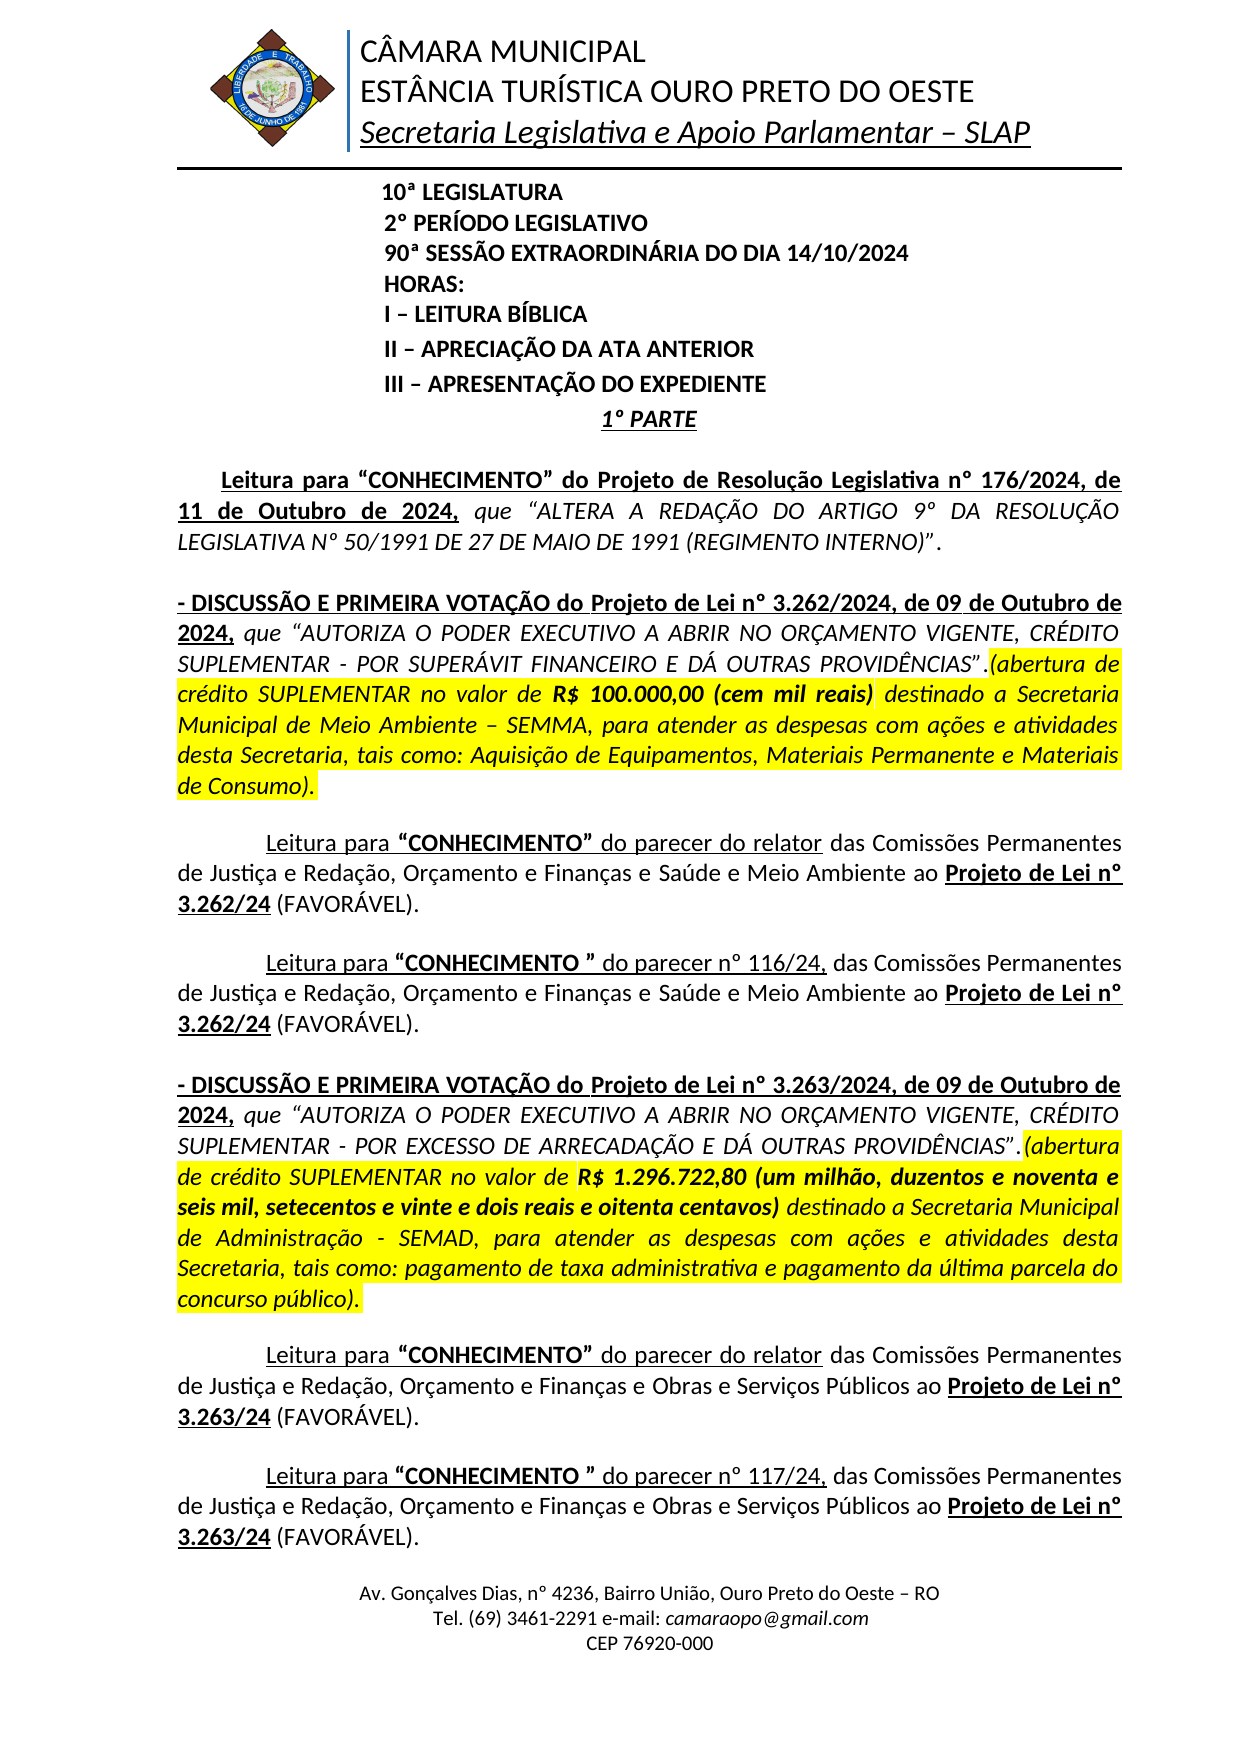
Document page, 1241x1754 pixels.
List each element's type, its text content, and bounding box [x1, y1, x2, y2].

text Leitura para “CONHECIMENTO” do Projeto de Resolução Legislativa nº 176/2024, de 11 de Outubro de 2024, que “ALTERA A REDAÇÃO DO ARTIGO 9º DA RESOLUÇÃO LEGISLATIVA Nº 50/1991 DE 27 DE MAIO DE 1991 (REGIMENTO INTERNO)”. [177, 464, 1122, 556]
text 2º PERÍODO LEGISLATIVO [384, 207, 1122, 237]
text HORAS: [384, 268, 1122, 298]
text 10ª LEGISLATURA [177, 176, 1122, 207]
text Leitura para “CONHECIMENTO” do parecer do relator das Comissões Permanentes de Justiça e Redação, Orçamento e Finanças e Obras e Serviços Públicos ao Projeto de Lei nº 3.263/24 (FAVORÁVEL). [177, 1339, 1122, 1431]
text Leitura para “CONHECIMENTO ” do parecer nº 116/24, das Comissões Permanentes de Justiça e Redação, Orçamento e Finanças e Saúde e Meio Ambiente ao Projeto de Lei nº 3.262/24 (FAVORÁVEL). [177, 947, 1122, 1038]
text I – LEITURA BÍBLICA [384, 298, 1122, 329]
text Leitura para “CONHECIMENTO ” do parecer nº 117/24, das Comissões Permanentes de Justiça e Redação, Orçamento e Finanças e Obras e Serviços Públicos ao Projeto de Lei nº 3.263/24 (FAVORÁVEL). [177, 1460, 1122, 1551]
text - DISCUSSÃO E PRIMEIRA VOTAÇÃO do Projeto de Lei nº 3.263/2024, de 09 de Outubro de 2024, que “AUTORIZA O PODER EXECUTIVO A ABRIR NO ORÇAMENTO VIGENTE, CRÉDITO SUPLEMENTAR - POR EXCESSO DE ARRECADAÇÃO E DÁ OUTRAS PROVIDÊNCIAS”.(abertura de crédito SUPLEMENTAR no valor de R$ 1.296.722,80 (um milhão, duzentos e noventa e seis mil, setecentos e vinte e dois reais e oitenta centavos) destinado a Secretaria Municipal de Administração - SEMAD, para atender as despesas com ações e atividades desta Secretaria, tais como: pagamento de taxa administrativa e pagamento da última parcela do concurso público). [177, 1069, 1122, 1313]
text 1º PARTE [177, 403, 1122, 434]
text 2024, que “AUTORIZA O PODER EXECUTIVO A ABRIR NO ORÇAMENTO VIGENTE, CRÉDITO SUPLEMENTAR - POR SUPERÁVIT FINANCEIRO E DÁ OUTRAS PROVIDÊNCIAS”.(abertura de crédito SUPLEMENTAR no valor de R$ 100.000,00 (cem mil reais) destinado a Secretaria Municipal de Meio Ambiente – SEMMA, para atender as despesas com ações e atividades desta Secretaria, tais como: Aquisição de Equipamentos, Materiais Permanente e Materiais de Consumo). [177, 614, 1122, 800]
text 90ª SESSÃO EXTRAORDINÁRIA DO DIA 14/10/2024 [384, 237, 1122, 268]
text Leitura para “CONHECIMENTO” do parecer do relator das Comissões Permanentes de Justiça e Redação, Orçamento e Finanças e Saúde e Meio Ambiente ao Projeto de Lei nº 3.262/24 (FAVORÁVEL). [177, 827, 1122, 918]
picture [210, 29, 335, 147]
text II – APRECIAÇÃO DA ATA ANTERIOR [384, 333, 1122, 364]
text - DISCUSSÃO E PRIMEIRA VOTAÇÃO do Projeto de Lei nº 3.262/2024, de 09 de Outubro de [177, 587, 1122, 613]
text III – APRESENTAÇÃO DO EXPEDIENTE [384, 368, 1122, 399]
